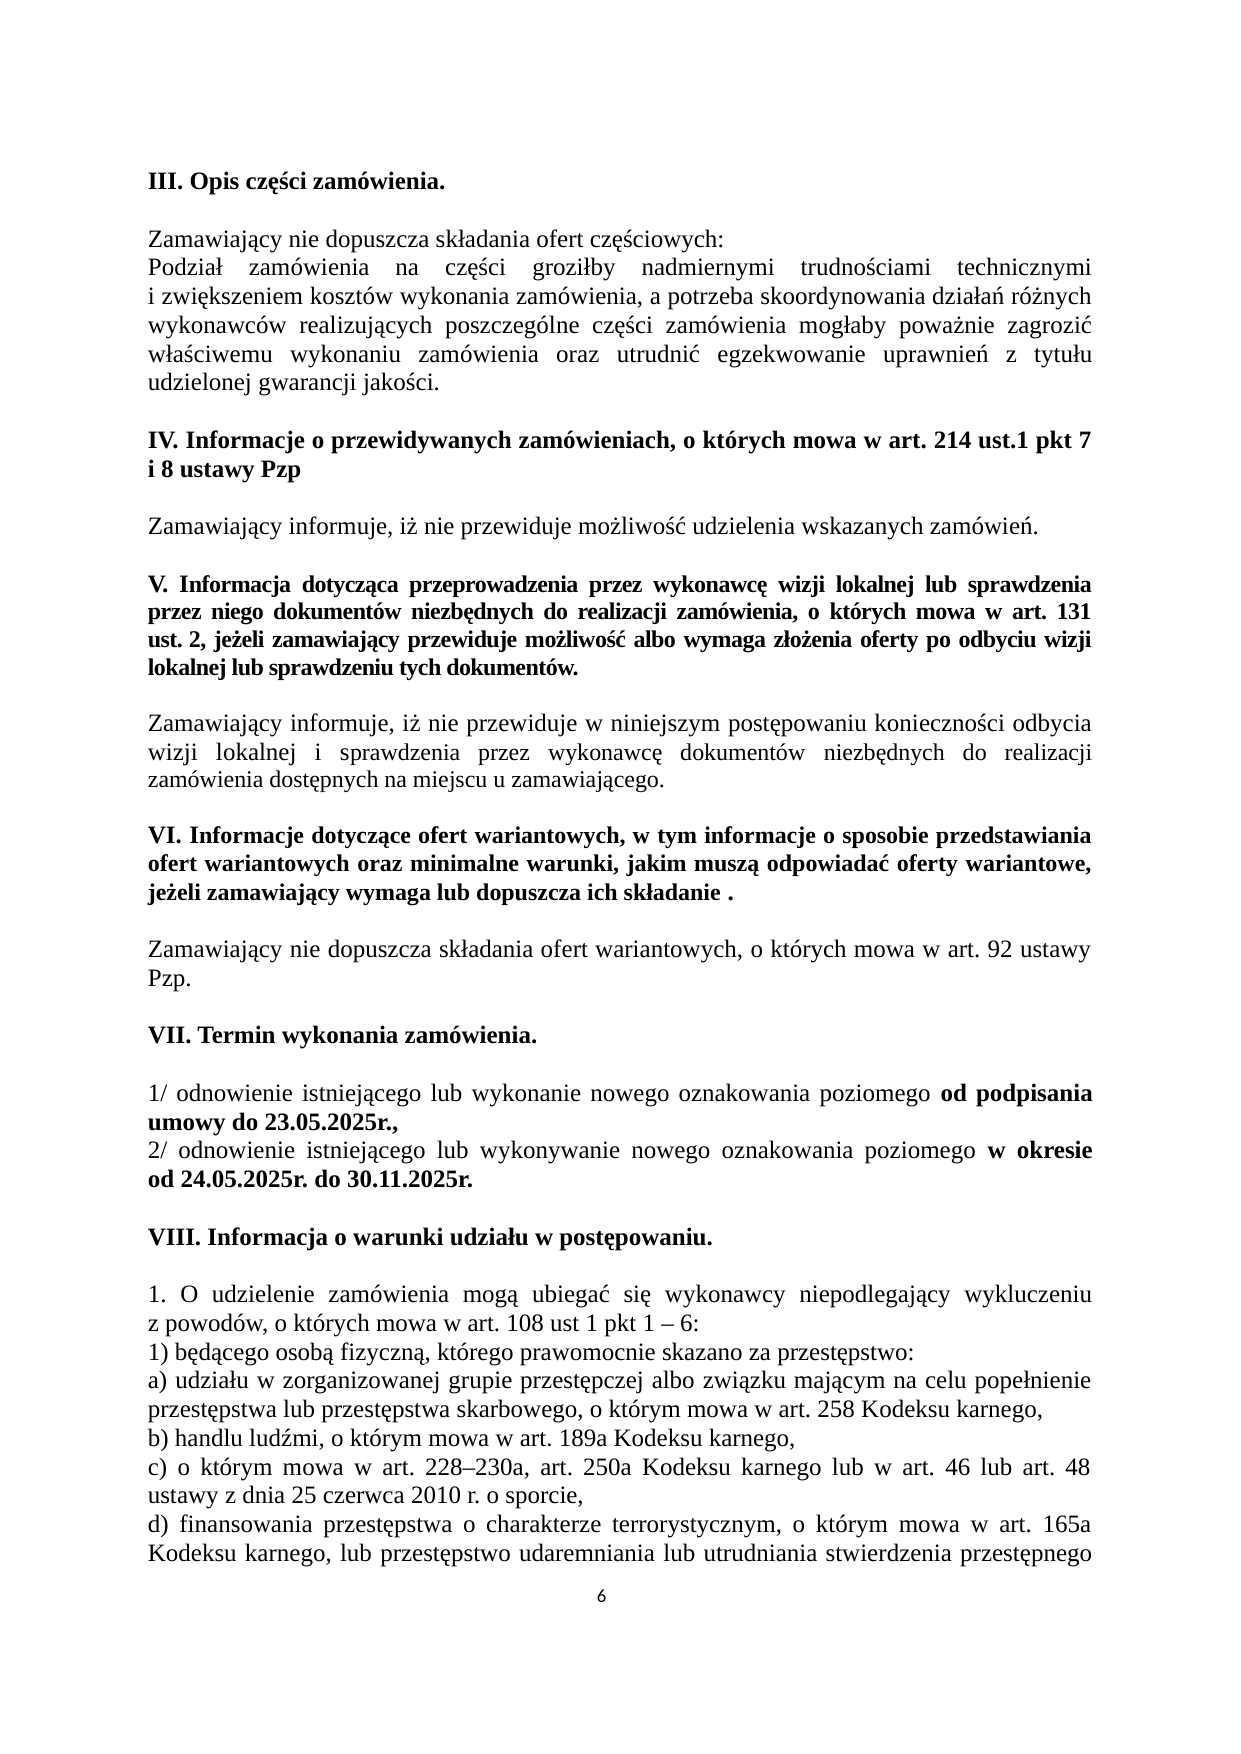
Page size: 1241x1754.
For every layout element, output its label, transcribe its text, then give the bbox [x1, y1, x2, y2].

text 1. O udzielenie zamówienia mogą ubiegać się wykonawcy niepodlegający wykluczeniu z powodów, o których mowa w art. 108 ust 1 pkt 1 – 6: [148, 1279, 1093, 1337]
text Zamawiający informuje, iż nie przewiduje w niniejszym postępowaniu konieczności odbycia wizji lokalnej i sprawdzenia przez wykonawcę dokumentów niezbędnych do realizacji zamówienia dostępnych na miejscu u zamawiającego. [148, 708, 1093, 793]
text a) udziału w zorganizowanej grupie przestępczej albo związku mającym na celu popełnienie przestępstwa lub przestępstwa skarbowego, o którym mowa w art. 258 Kodeksu karnego, [148, 1366, 1093, 1423]
text d) finansowania przestępstwa o charakterze terrorystycznym, o którym mowa w art. 165a Kodeksu karnego, lub przestępstwo udaremniania lub utrudniania stwierdzenia przestępnego [148, 1509, 1093, 1567]
text V. Informacja dotycząca przeprowadzenia przez wykonawcę wizji lokalnej lub sprawdzenia przez niego dokumentów niezbędnych do realizacji zamówienia, o których mowa w art. 131 ust. 2, jeżeli zamawiający przewiduje możliwość albo wymaga złożenia oferty po odbyciu wizji lokalnej lub sprawdzeniu tych dokumentów. [148, 569, 1093, 680]
text Zamawiający nie dopuszcza składania ofert częściowych: [148, 224, 1093, 252]
text VI. Informacje dotyczące ofert wariantowych, w tym informacje o sposobie przedstawiania ofert wariantowych oraz minimalne warunki, jakim muszą odpowiadać oferty wariantowe, jeżeli zamawiający wymaga lub dopuszcza ich składanie . [148, 821, 1093, 906]
text 1) będącego osobą fizyczną, którego prawomocnie skazano za przestępstwo: [148, 1337, 1093, 1366]
text 2/ odnowienie istniejącego lub wykonywanie nowego oznakowania poziomego w okresie od 24.05.2025r. do 30.11.2025r. [148, 1136, 1093, 1193]
text VII. Termin wykonania zamówienia. [148, 1021, 1093, 1049]
text Zamawiający nie dopuszcza składania ofert wariantowych, o których mowa w art. 92 ustawy Pzp. [148, 934, 1093, 992]
text Zamawiający informuje, iż nie przewiduje możliwość udzielenia wskazanych zamówień. [148, 511, 1093, 540]
text III. Opis części zamówienia. [148, 166, 1093, 195]
text 1/ odnowienie istniejącego lub wykonanie nowego oznakowania poziomego od podpisania umowy do 23.05.2025r., [148, 1078, 1093, 1136]
text IV. Informacje o przewidywanych zamówieniach, o których mowa w art. 214 ust.1 pkt 7 i 8 ustawy Pzp [148, 425, 1093, 482]
text VIII. Informacja o warunki udziału w postępowaniu. [148, 1222, 1093, 1251]
text Podział zamówienia na części groziłby nadmiernymi trudnościami technicznymi i zwiększeniem kosztów wykonania zamówienia, a potrzeba skoordynowania działań różnych wykonawców realizujących poszczególne części zamówienia mogłaby poważnie zagrozić właściwemu wykonaniu zamówienia oraz utrudnić egzekwowanie uprawnień z tytułu udzielonej gwarancji jakości. [148, 252, 1093, 396]
text b) handlu ludźmi, o którym mowa w art. 189a Kodeksu karnego, [148, 1423, 1093, 1452]
text c) o którym mowa w art. 228–230a, art. 250a Kodeksu karnego lub w art. 46 lub art. 48 ustawy z dnia 25 czerwca 2010 r. o sporcie, [148, 1452, 1093, 1509]
